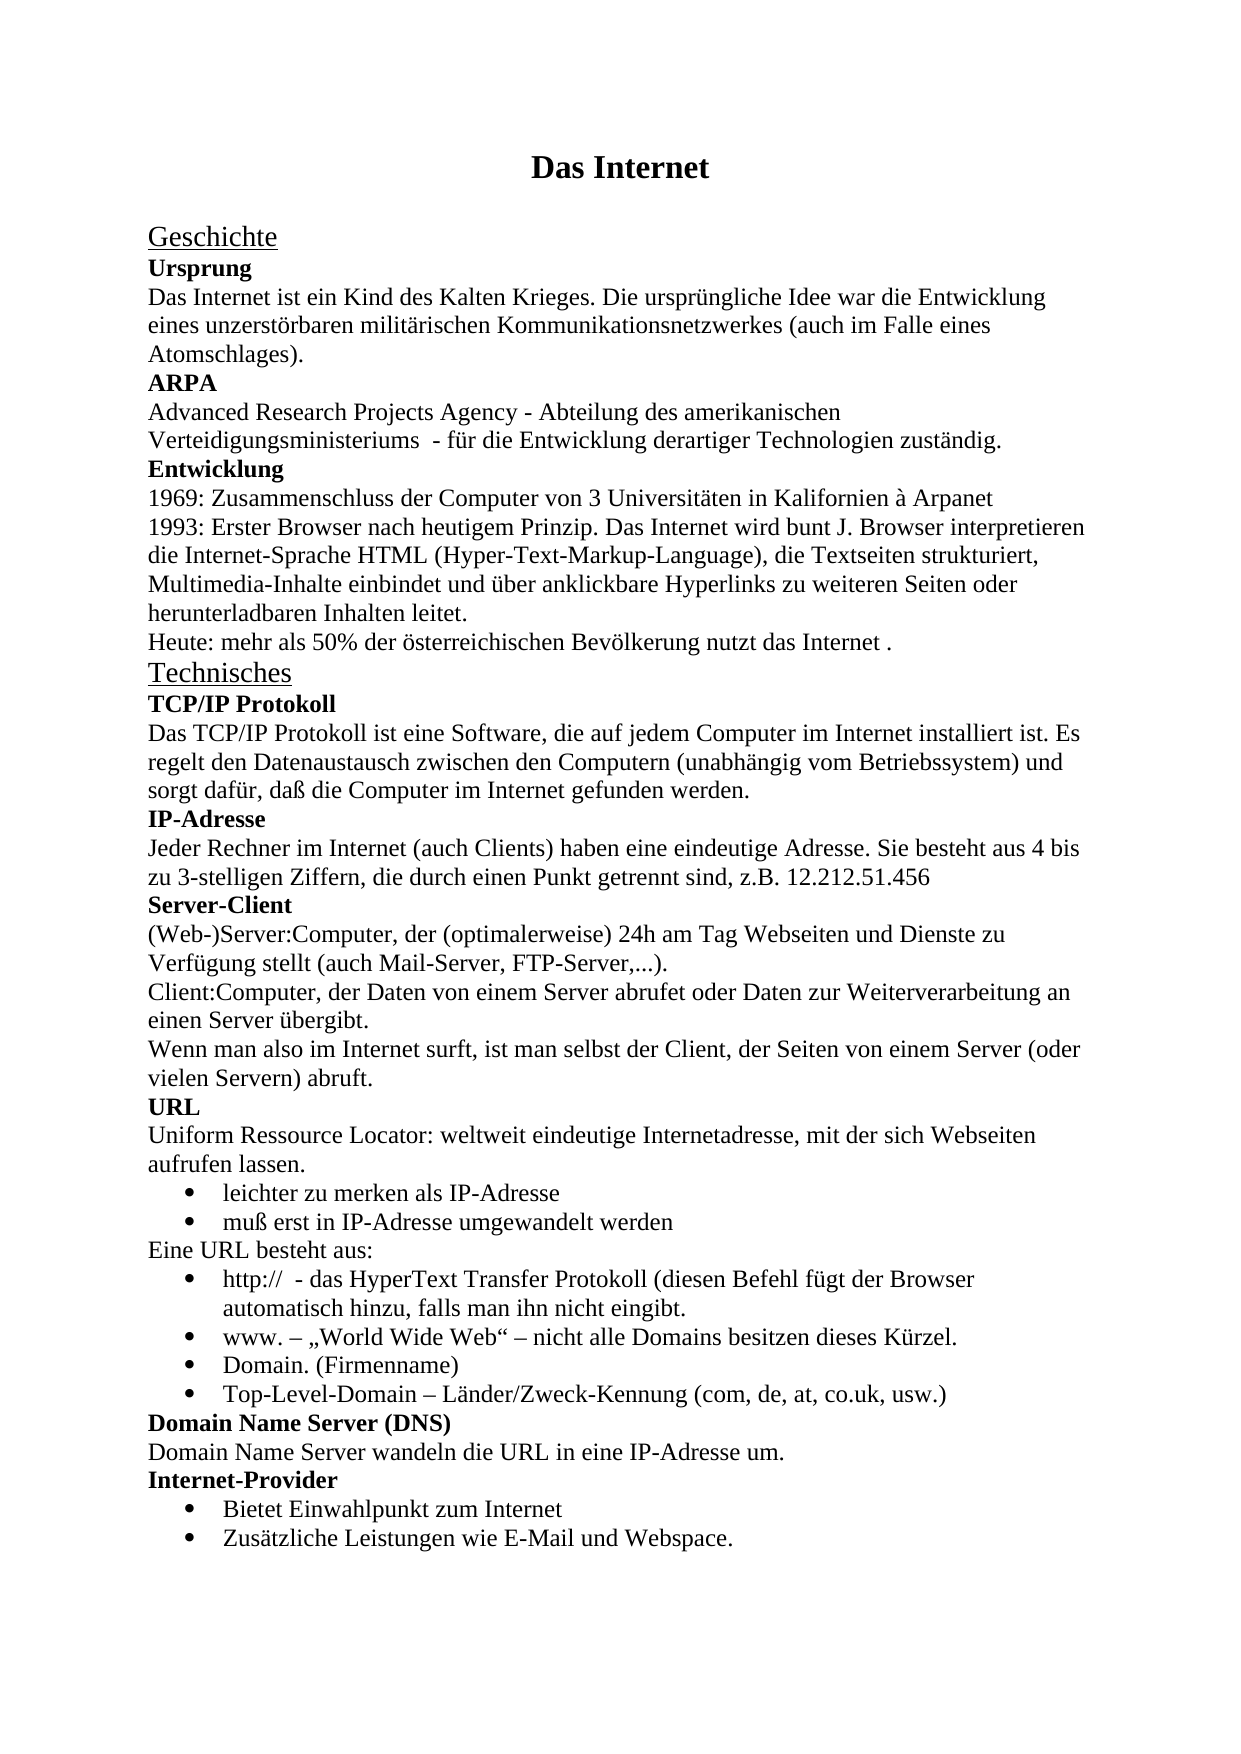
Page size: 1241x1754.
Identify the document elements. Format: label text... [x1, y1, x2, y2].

subtitle Ursprung [148, 253, 1093, 282]
text Jeder Rechner im Internet (auch Clients) haben eine eindeutige Adresse. Sie besteht aus 4 bis zu 3-stelligen Ziffern, die durch einen Punkt getrennt sind, z.B. 12.212.51.456 [148, 833, 1093, 890]
text Uniform Ressource Locator: weltweit eindeutige Internetadresse, mit der sich Webseiten aufrufen lassen. [148, 1120, 1093, 1178]
list Bietet Einwahlpunkt zum Internet [185, 1494, 1093, 1523]
list www. – „World Wide Web“ – nicht alle Domains besitzen dieses Kürzel. [185, 1322, 1093, 1350]
list Zusätzliche Leistungen wie E-Mail und Webspace. [185, 1523, 1093, 1552]
text Advanced Research Projects Agency - Abteilung des amerikanischen Verteidigungsministeriums - für die Entwicklung derartiger Technologien zuständig. [148, 397, 1093, 454]
subtitle Internet-Provider [148, 1465, 1093, 1494]
text (Web-)Server:Computer, der (optimalerweise) 24h am Tag Webseiten und Dienste zu Verfügung stellt (auch Mail-Server, FTP-Server,...). [148, 919, 1093, 977]
subtitle Das Internet [148, 148, 1093, 186]
text Client:Computer, der Daten von einem Server abrufet oder Daten zur Weiterverarbeitung an einen Server übergibt. [148, 977, 1093, 1034]
text Eine URL besteht aus: [148, 1235, 1093, 1264]
text Wenn man also im Internet surft, ist man selbst der Client, der Seiten von einem Server (oder vielen Servern) abruft. [148, 1034, 1093, 1092]
subtitle TCP/IP Protokoll [148, 689, 1093, 718]
list Domain. (Firmenname) [185, 1350, 1093, 1379]
text 1969: Zusammenschluss der Computer von 3 Universitäten in Kalifornien à Arpanet [148, 483, 1093, 512]
subtitle Geschichte [148, 219, 1093, 253]
subtitle URL [148, 1092, 1093, 1120]
text Domain Name Server wandeln die URL in eine IP-Adresse um. [148, 1437, 1093, 1465]
subtitle IP-Adresse [148, 804, 1093, 833]
list muß erst in IP-Adresse umgewandelt werden [185, 1207, 1093, 1235]
list leichter zu merken als IP-Adresse [185, 1178, 1093, 1207]
subtitle Server-Client [148, 890, 1093, 919]
text 1993: Erster Browser nach heutigem Prinzip. Das Internet wird bunt J. Browser interpretieren die Internet-Sprache HTML (Hyper-Text-Markup-Language), die Textseiten strukturiert, Multimedia-Inhalte einbindet und über anklickbare Hyperlinks zu weiteren Seiten oder herunterladbaren Inhalten leitet. [148, 512, 1093, 627]
subtitle Domain Name Server (DNS) [148, 1408, 1093, 1437]
list http:// - das HyperText Transfer Protokoll (diesen Befehl fügt der Browser automatisch hinzu, falls man ihn nicht eingibt. [185, 1264, 1093, 1322]
subtitle Technisches [148, 656, 1093, 689]
subtitle Entwicklung [148, 454, 1093, 483]
list Top-Level-Domain – Länder/Zweck-Kennung (com, de, at, co.uk, usw.) [185, 1379, 1093, 1408]
text Das Internet ist ein Kind des Kalten Krieges. Die ursprüngliche Idee war die Entwicklung eines unzerstörbaren militärischen Kommunikationsnetzwerkes (auch im Falle eines Atomschlages). [148, 282, 1093, 368]
subtitle ARPA [148, 368, 1093, 397]
text Heute: mehr als 50% der österreichischen Bevölkerung nutzt das Internet . [148, 627, 1093, 656]
text Das TCP/IP Protokoll ist eine Software, die auf jedem Computer im Internet installiert ist. Es regelt den Datenaustausch zwischen den Computern (unabhängig vom Betriebssystem) und sorgt dafür, daß die Computer im Internet gefunden werden. [148, 718, 1093, 804]
